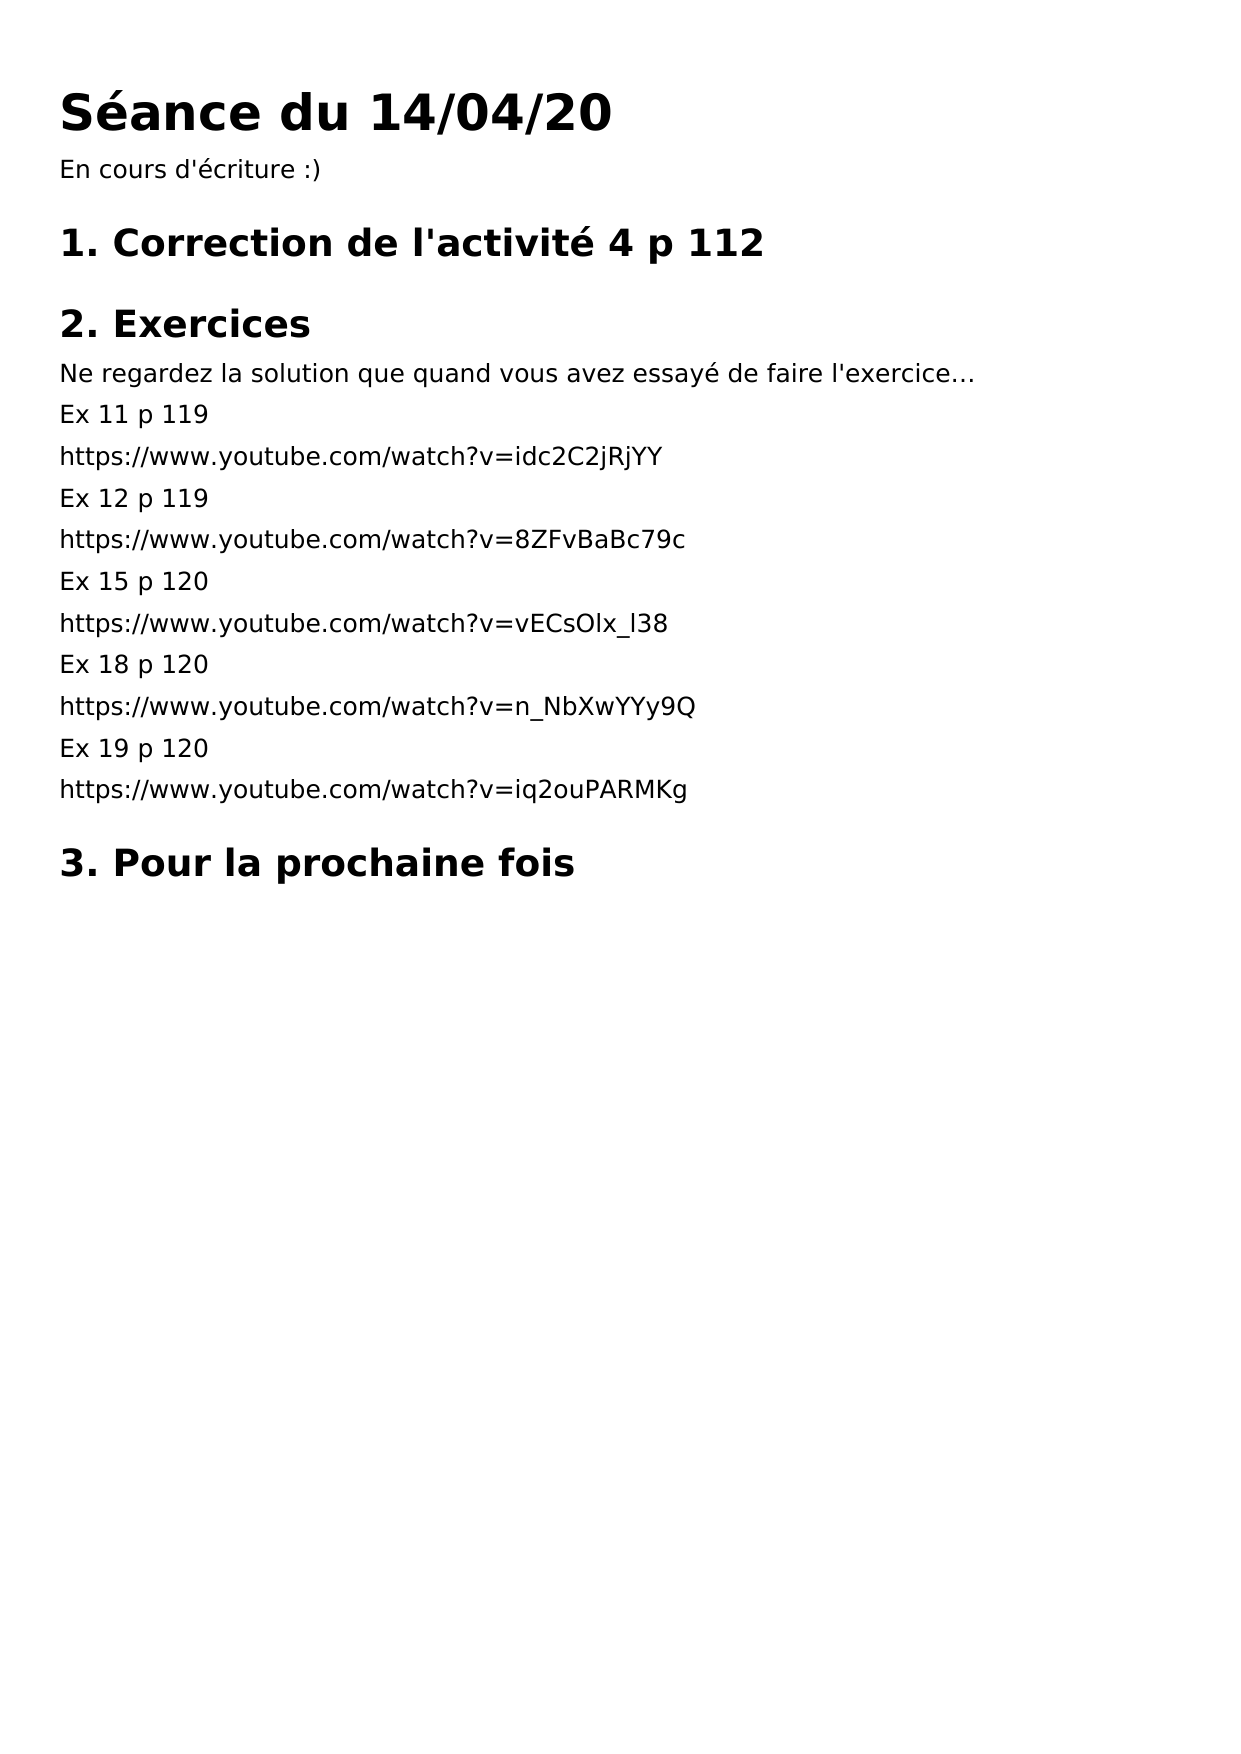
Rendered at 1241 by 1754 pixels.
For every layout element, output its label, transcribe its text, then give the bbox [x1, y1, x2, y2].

text Ex 19 p 120 [59, 734, 1181, 763]
text https://www.youtube.com/watch?v=vECsOlx_l38 [59, 609, 1181, 638]
subtitle 3. Pour la prochaine fois [59, 842, 1181, 886]
subtitle 2. Exercices [59, 303, 1181, 346]
subtitle 1. Correction de l'activité 4 p 112 [59, 221, 1181, 265]
subtitle Séance du 14/04/20 [59, 84, 1181, 142]
text Ex 18 p 120 [59, 650, 1181, 679]
text https://www.youtube.com/watch?v=idc2C2jRjYY [59, 442, 1181, 471]
text https://www.youtube.com/watch?v=n_NbXwYYy9Q [59, 692, 1181, 721]
text https://www.youtube.com/watch?v=iq2ouPARMKg [59, 775, 1181, 804]
text Ex 12 p 119 [59, 484, 1181, 513]
text Ex 15 p 120 [59, 567, 1181, 596]
text https://www.youtube.com/watch?v=8ZFvBaBc79c [59, 525, 1181, 554]
text Ex 11 p 119 [59, 400, 1181, 429]
text En cours d'écriture :) [59, 155, 1181, 184]
text Ne regardez la solution que quand vous avez essayé de faire l'exercice… [59, 359, 1181, 388]
